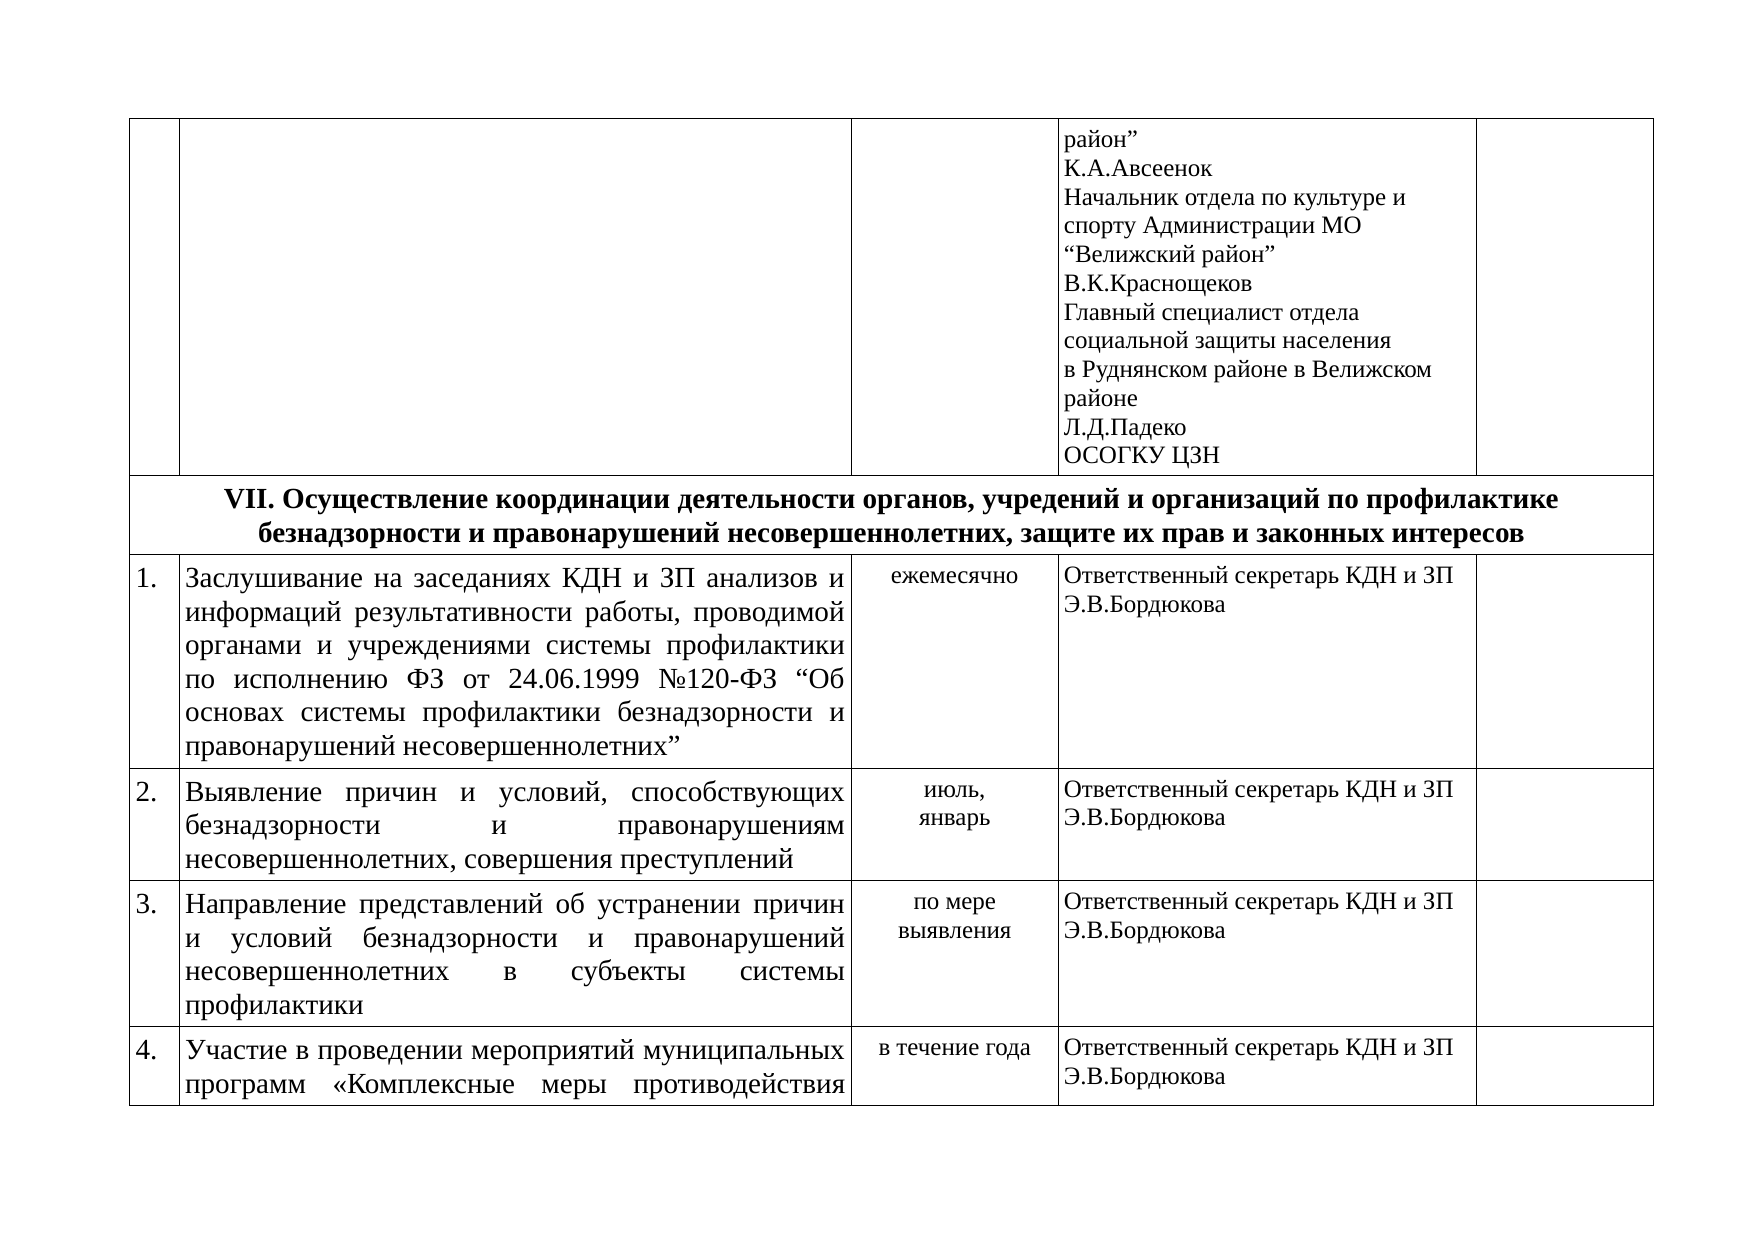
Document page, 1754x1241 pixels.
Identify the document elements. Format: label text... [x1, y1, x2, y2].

table_cell Участие в проведении мероприятий муниципальных программ «Комплексные меры противодействия [180, 1027, 851, 1105]
table_cell [130, 119, 179, 475]
table_cell [1477, 769, 1653, 880]
table_cell Направление представлений об устранении причин и условий безнадзорности и правонарушений несовершеннолетних в субъекты системы профилактики [180, 881, 851, 1026]
table_cell [1477, 555, 1653, 767]
table_cell VII. Осуществление координации деятельности органов, учредений и организаций по профилактике безнадзорности и правонарушений несовершеннолетних, защите их прав и законных интересов [130, 476, 1653, 554]
table_cell Выявление причин и условий, способствующих безнадзорности и правонарушениям несовершеннолетних, совершения преступлений [180, 769, 851, 880]
table_cell Ответственный секретарь КДН и ЗП Э.В.Бордюкова [1059, 881, 1476, 1026]
table_cell 1. [130, 555, 179, 767]
table_cell 2. [130, 769, 179, 880]
table_cell район” К.А.Авсеенок Начальник отдела по культуре и спорту Администрации МО “Велижский район” В.К.Краснощеков Главный специалист отдела социальной защиты населения в Руднянском районе в Велижском районе Л.Д.Падеко ОСОГКУ ЦЗН [1059, 119, 1476, 475]
table_cell Ответственный секретарь КДН и ЗП Э.В.Бордюкова [1059, 769, 1476, 880]
table_cell Ответственный секретарь КДН и ЗП Э.В.Бордюкова [1059, 555, 1476, 767]
table_cell Заслушивание на заседаниях КДН и ЗП анализов и информаций результативности работы, проводимой органами и учреждениями системы профилактики по исполнению ФЗ от 24.06.1999 №120-ФЗ “Об основах системы профилактики безнадзорности и правонарушений несовершеннолетних” [180, 555, 851, 767]
table_cell ежемесячно [852, 555, 1058, 767]
table_cell [1477, 881, 1653, 1026]
table_cell [1477, 119, 1653, 475]
table_cell в течение года [852, 1027, 1058, 1105]
table_cell [180, 119, 851, 475]
table_cell июль, январь [852, 769, 1058, 880]
table_cell 4. [130, 1027, 179, 1105]
table_cell Ответственный секретарь КДН и ЗП Э.В.Бордюкова [1059, 1027, 1476, 1105]
table_cell [1477, 1027, 1653, 1105]
table_cell по мере выявления [852, 881, 1058, 1026]
table_cell 3. [130, 881, 179, 1026]
table_cell [852, 119, 1058, 475]
